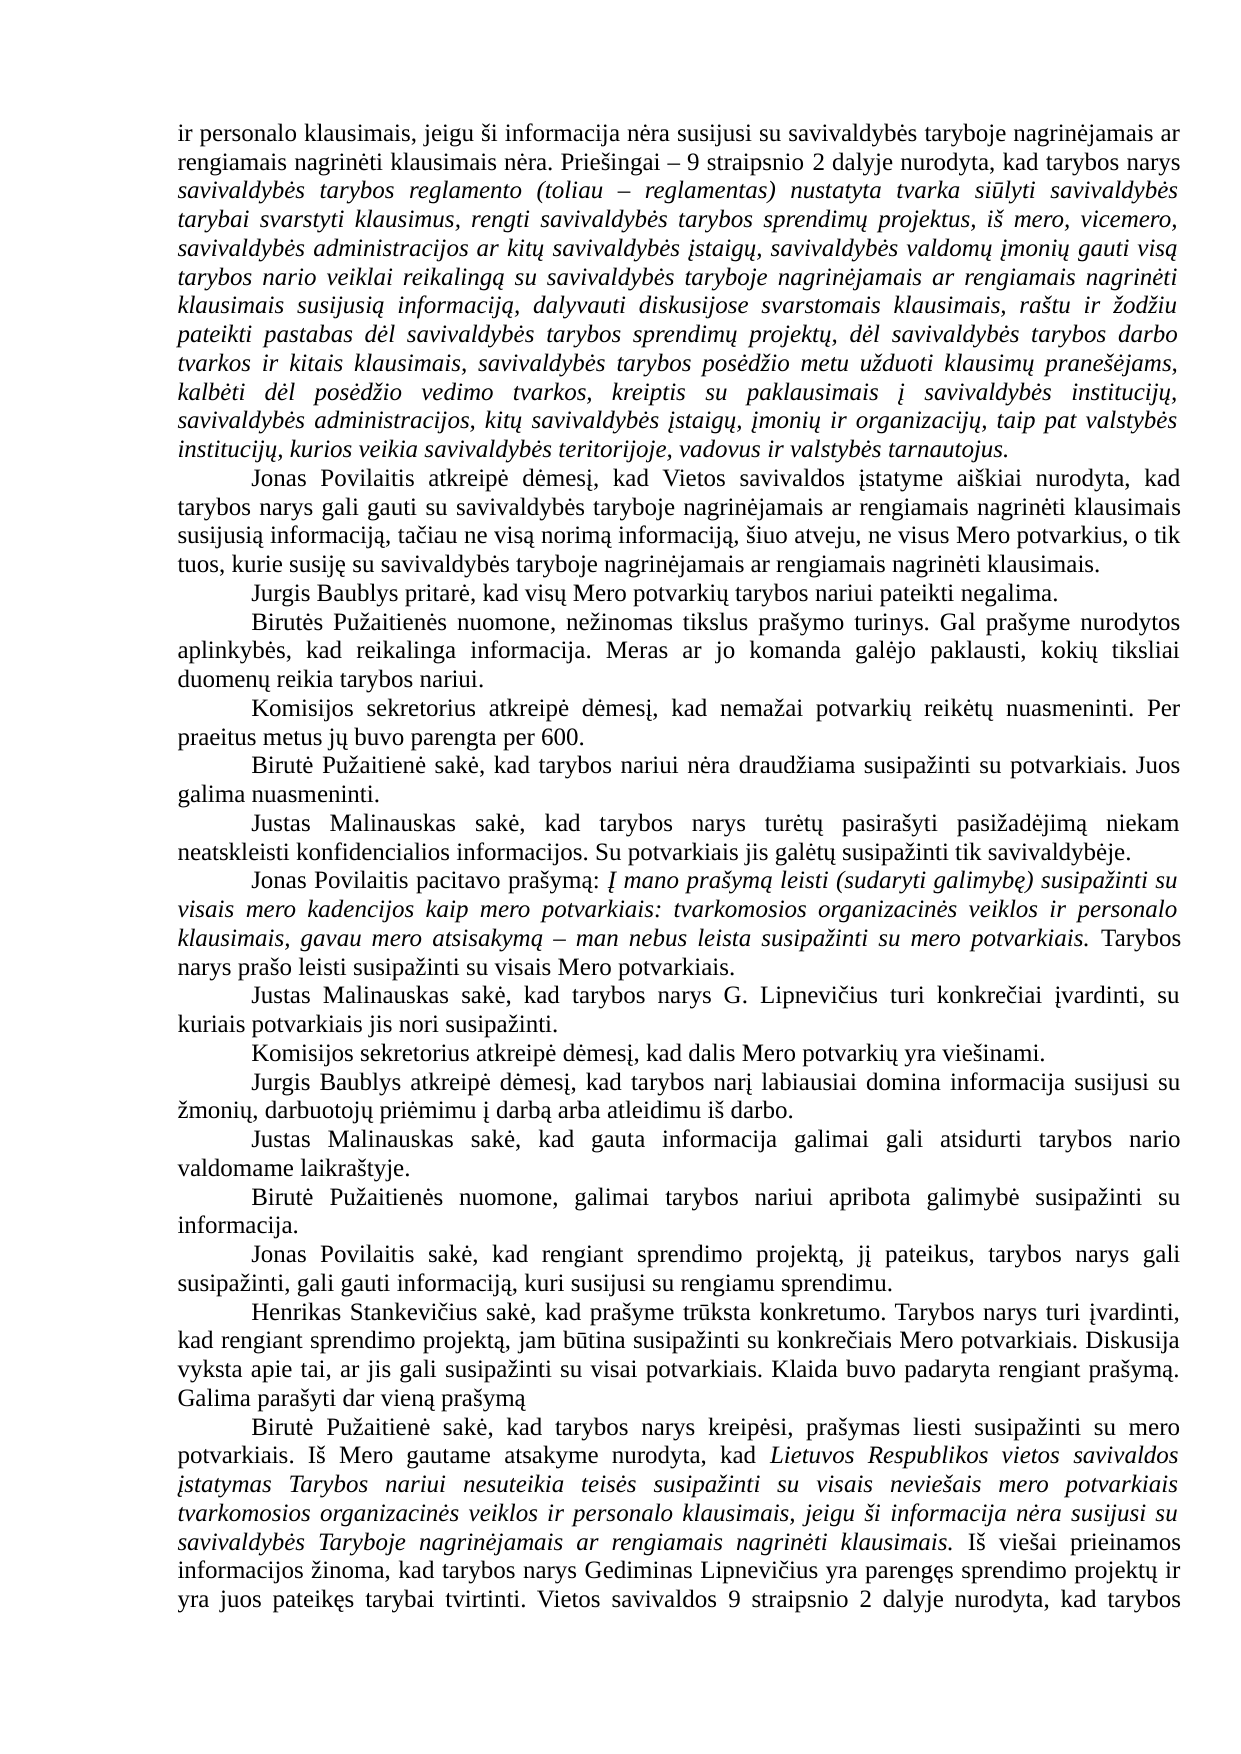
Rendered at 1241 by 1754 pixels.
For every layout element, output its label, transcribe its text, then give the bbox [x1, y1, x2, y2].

text Justas Malinauskas sakė, kad tarybos narys turėtų pasirašyti pasižadėjimą niekam neatskleisti konfidencialios informacijos. Su potvarkiais jis galėtų susipažinti tik savivaldybėje. [177, 808, 1181, 866]
text Justas Malinauskas sakė, kad gauta informacija galimai gali atsidurti tarybos nario valdomame laikraštyje. [177, 1124, 1181, 1182]
text Jonas Povilaitis pacitavo prašymą: Į mano prašymą leisti (sudaryti galimybę) susipažinti su visais mero kadencijos kaip mero potvarkiais: tvarkomosios organizacinės veiklos ir personalo klausimais, gavau mero atsisakymą – man nebus leista susipažinti su mero potvarkiais. Tarybos narys prašo leisti susipažinti su visais Mero potvarkiais. [177, 866, 1181, 981]
text Jonas Povilaitis sakė, kad rengiant sprendimo projektą, jį pateikus, tarybos narys gali susipažinti, gali gauti informaciją, kuri susijusi su rengiamu sprendimu. [177, 1239, 1181, 1297]
text Henrikas Stankevičius sakė, kad prašyme trūksta konkretumo. Tarybos narys turi įvardinti, kad rengiant sprendimo projektą, jam būtina susipažinti su konkrečiais Mero potvarkiais. Diskusija vyksta apie tai, ar jis gali susipažinti su visai potvarkiais. Klaida buvo padaryta rengiant prašymą. Galima parašyti dar vieną prašymą [177, 1297, 1181, 1412]
text Birutė Pužaitienė sakė, kad tarybos narys kreipėsi, prašymas liesti susipažinti su mero potvarkiais. Iš Mero gautame atsakyme nurodyta, kad Lietuvos Respublikos vietos savivaldos įstatymas Tarybos nariui nesuteikia teisės susipažinti su visais neviešais mero potvarkiais tvarkomosios organizacinės veiklos ir personalo klausimais, jeigu ši informacija nėra susijusi su savivaldybės Taryboje nagrinėjamais ar rengiamais nagrinėti klausimais. Iš viešai prieinamos informacijos žinoma, kad tarybos narys Gediminas Lipnevičius yra parengęs sprendimo projektų ir yra juos pateikęs tarybai tvirtinti. Vietos savivaldos 9 straipsnio 2 dalyje nurodyta, kad tarybos [177, 1412, 1181, 1613]
text Jurgis Baublys atkreipė dėmesį, kad tarybos narį labiausiai domina informacija susijusi su žmonių, darbuotojų priėmimu į darbą arba atleidimu iš darbo. [177, 1067, 1181, 1124]
text Jonas Povilaitis atkreipė dėmesį, kad Vietos savivaldos įstatyme aiškiai nurodyta, kad tarybos narys gali gauti su savivaldybės taryboje nagrinėjamais ar rengiamais nagrinėti klausimais susijusią informaciją, tačiau ne visą norimą informaciją, šiuo atveju, ne visus Mero potvarkius, o tik tuos, kurie susiję su savivaldybės taryboje nagrinėjamais ar rengiamais nagrinėti klausimais. [177, 463, 1181, 578]
text Komisijos sekretorius atkreipė dėmesį, kad nemažai potvarkių reikėtų nuasmeninti. Per praeitus metus jų buvo parengta per 600. [177, 693, 1181, 751]
text ir personalo klausimais, jeigu ši informacija nėra susijusi su savivaldybės taryboje nagrinėjamais ar rengiamais nagrinėti klausimais nėra. Priešingai – 9 straipsnio 2 dalyje nurodyta, kad tarybos narys savivaldybės tarybos reglamento (toliau – reglamentas) nustatyta tvarka siūlyti savivaldybės tarybai svarstyti klausimus, rengti savivaldybės tarybos sprendimų projektus, iš mero, vicemero, savivaldybės administracijos ar kitų savivaldybės įstaigų, savivaldybės valdomų įmonių gauti visą tarybos nario veiklai reikalingą su savivaldybės taryboje nagrinėjamais ar rengiamais nagrinėti klausimais susijusią informaciją, dalyvauti diskusijose svarstomais klausimais, raštu ir žodžiu pateikti pastabas dėl savivaldybės tarybos sprendimų projektų, dėl savivaldybės tarybos darbo tvarkos ir kitais klausimais, savivaldybės tarybos posėdžio metu užduoti klausimų pranešėjams, kalbėti dėl posėdžio vedimo tvarkos, kreiptis su paklausimais į savivaldybės institucijų, savivaldybės administracijos, kitų savivaldybės įstaigų, įmonių ir organizacijų, taip pat valstybės institucijų, kurios veikia savivaldybės teritorijoje, vadovus ir valstybės tarnautojus. [177, 118, 1181, 463]
text Birutė Pužaitienės nuomone, galimai tarybos nariui apribota galimybė susipažinti su informacija. [177, 1182, 1181, 1239]
text Komisijos sekretorius atkreipė dėmesį, kad dalis Mero potvarkių yra viešinami. [177, 1038, 1181, 1067]
text Jurgis Baublys pritarė, kad visų Mero potvarkių tarybos nariui pateikti negalima. [177, 578, 1181, 607]
text Justas Malinauskas sakė, kad tarybos narys G. Lipnevičius turi konkrečiai įvardinti, su kuriais potvarkiais jis nori susipažinti. [177, 981, 1181, 1038]
text Birutė Pužaitienė sakė, kad tarybos nariui nėra draudžiama susipažinti su potvarkiais. Juos galima nuasmeninti. [177, 751, 1181, 808]
text Birutės Pužaitienės nuomone, nežinomas tikslus prašymo turinys. Gal prašyme nurodytos aplinkybės, kad reikalinga informacija. Meras ar jo komanda galėjo paklausti, kokių tiksliai duomenų reikia tarybos nariui. [177, 607, 1181, 693]
